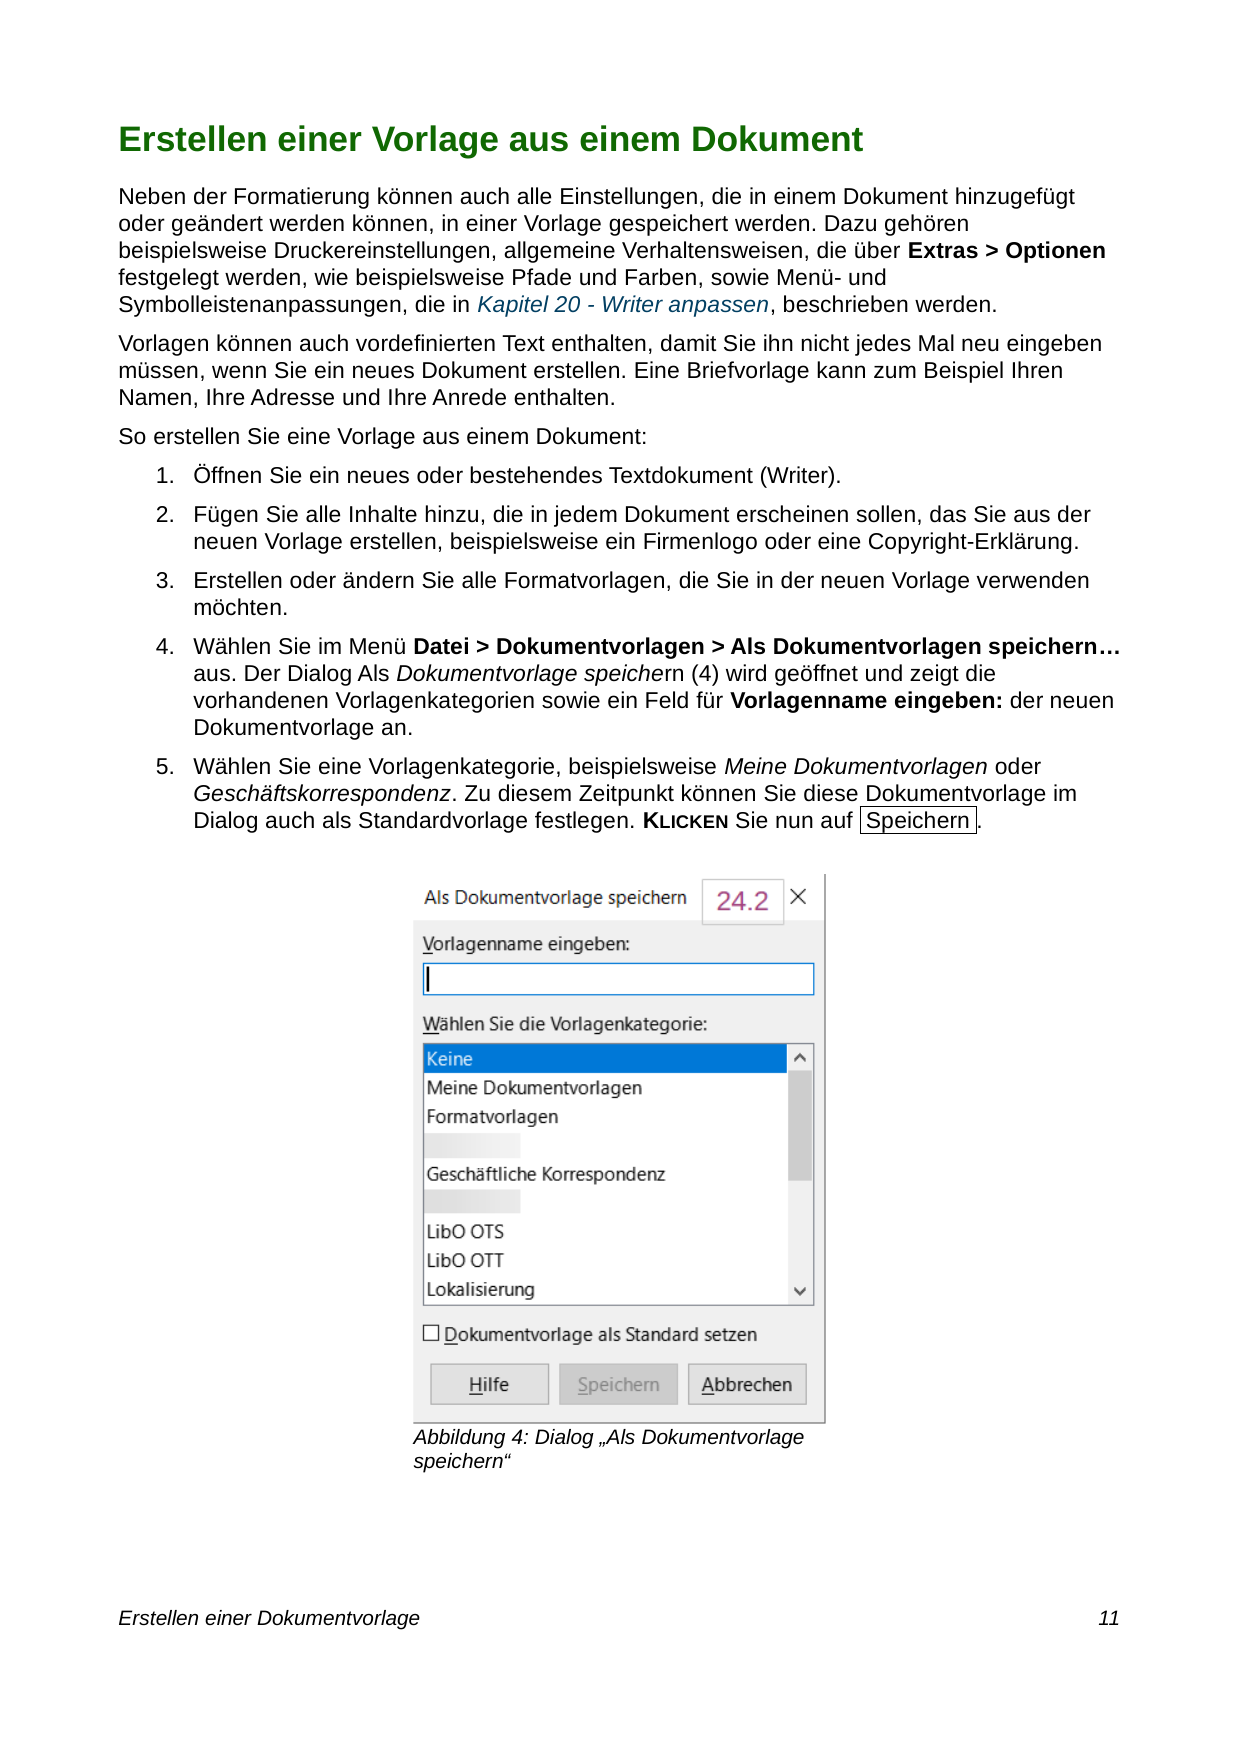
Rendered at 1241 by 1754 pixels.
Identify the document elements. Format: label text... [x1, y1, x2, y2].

list Wählen Sie im Menü Datei > Dokumentvorlagen > Als Dokumentvorlagen speichern… aus. Der Dialog Als Dokumentvorlage speichern (Abbildung 4) wird geöffnet und zeigt die vorhandenen Vorlagenkategorien sowie ein Feld für Vorlagenname eingeben: der neuen Dokumentvorlage an. [156, 632, 1122, 740]
picture [413, 874, 827, 1425]
text Vorlagen können auch vordefinierten Text enthalten, damit Sie ihn nicht jedes Mal neu eingeben müssen, wenn Sie ein neues Dokument erstellen. Eine Briefvorlage kann zum Beispiel Ihren Namen, Ihre Adresse und Ihre Anrede enthalten. [118, 329, 1122, 411]
list Fügen Sie alle Inhalte hinzu, die in jedem Dokument erscheinen sollen, das Sie aus der neuen Vorlage erstellen, beispielsweise ein Firmenlogo oder eine Copyright-Erklärung. [156, 500, 1122, 554]
list Öffnen Sie ein neues oder bestehendes Textdokument (Writer). [156, 461, 1122, 488]
text Neben der Formatierung können auch alle Einstellungen, die in einem Dokument hinzugefügt oder geändert werden können, in einer Vorlage gespeichert werden. Dazu gehören beispielsweise Druckereinstellungen, allgemeine Verhaltensweisen, die über Extras > Optionen festgelegt werden, wie beispielsweise Pfade und Farben, sowie Menü- und Symbolleistenanpassungen, die in Kapitel 20 - Writer anpassen, beschrieben werden. [118, 182, 1122, 318]
text Abbildung 4: Dialog „Als Dokumentvorlage speichern“ [413, 1425, 827, 1473]
list Wählen Sie eine Vorlagenkategorie, beispielsweise Meine Dokumentvorlagen oder Geschäftskorrespondenz. Zu diesem Zeitpunkt können Sie diese Dokumentvorlage im Dialog auch als Standardvorlage festlegen. Klicken Sie nun auf Speichern. [156, 752, 1122, 833]
subtitle Erstellen einer Vorlage aus einem Dokument [118, 118, 1122, 159]
text So erstellen Sie eine Vorlage aus einem Dokument: [118, 422, 1122, 449]
list Erstellen oder ändern Sie alle Formatvorlagen, die Sie in der neuen Vorlage verwenden möchten. [156, 566, 1122, 620]
